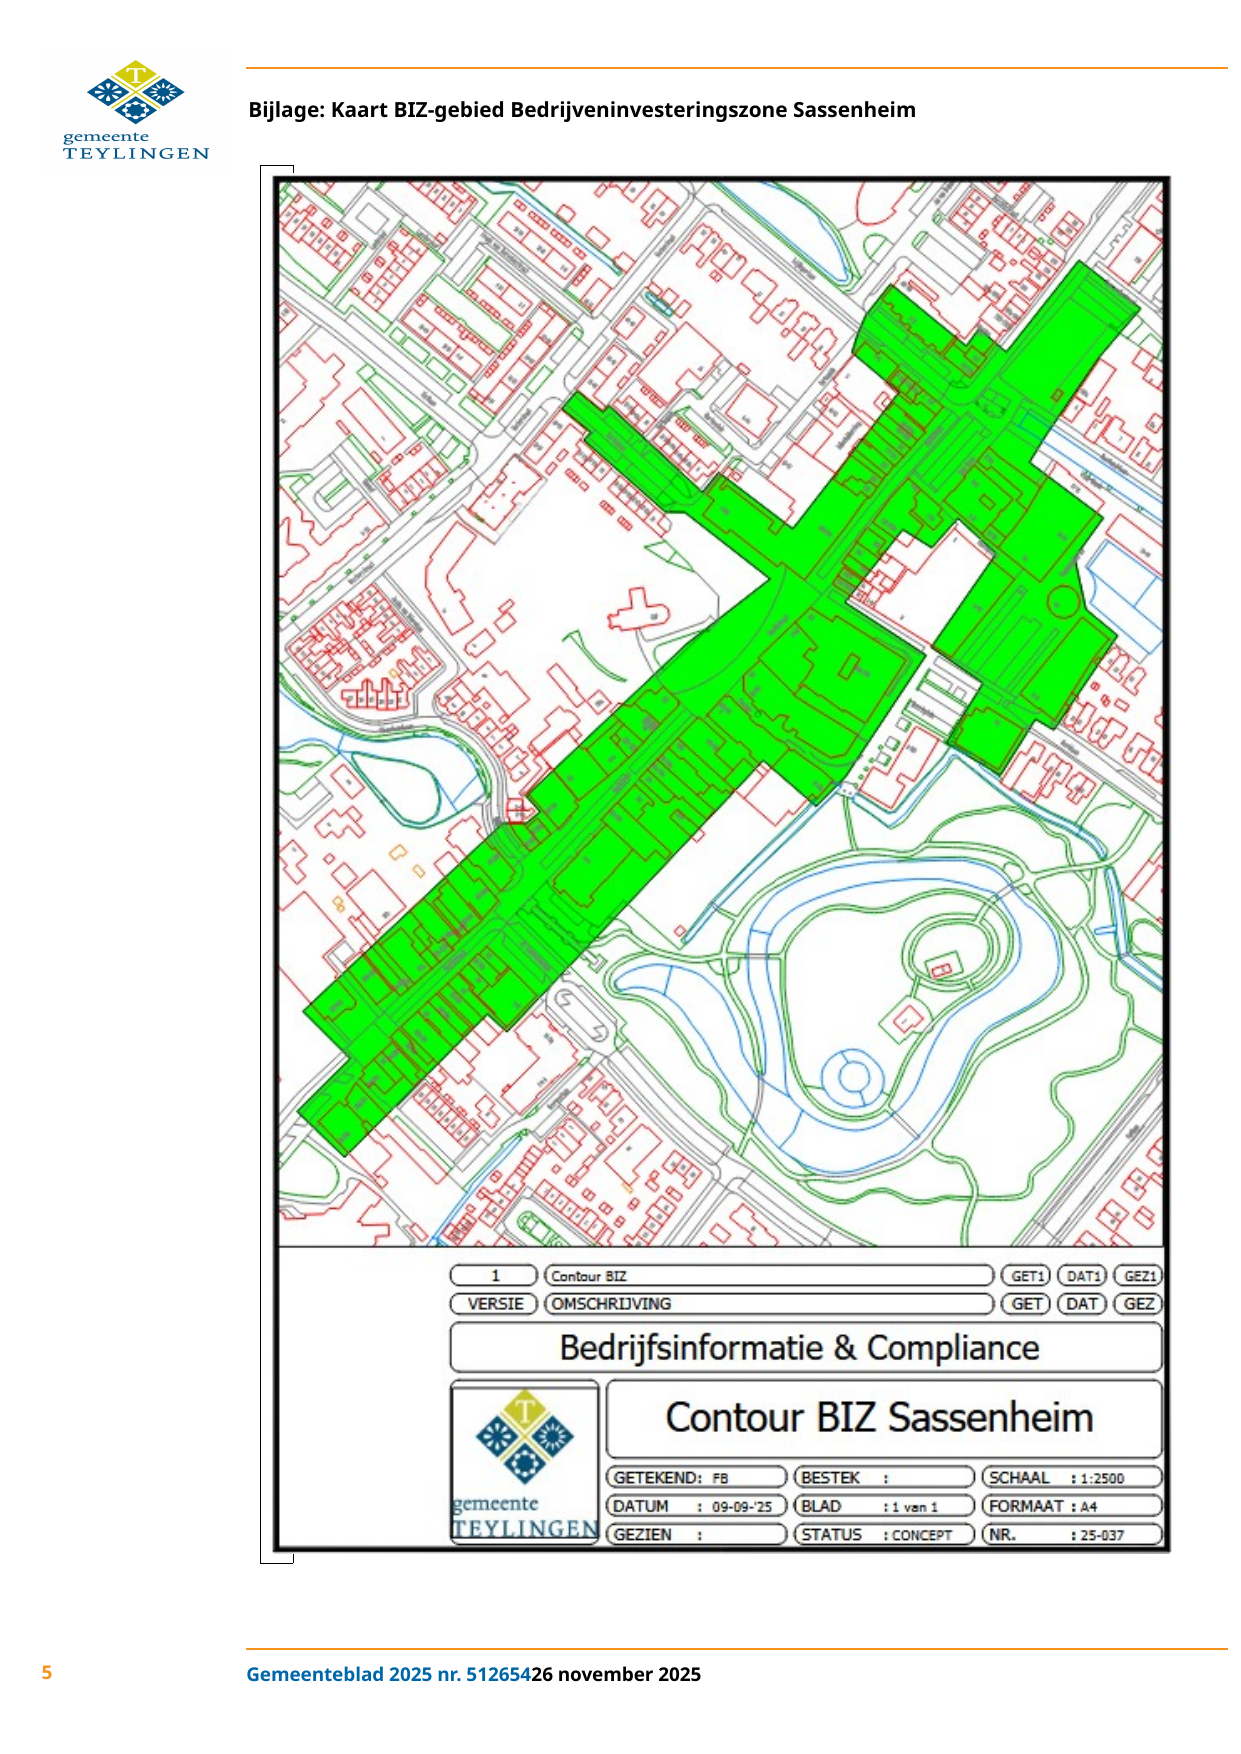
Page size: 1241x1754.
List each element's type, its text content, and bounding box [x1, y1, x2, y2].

picture [41, 47, 231, 172]
picture [268, 173, 1173, 1554]
text Bijlage: Kaart BIZ-gebied Bedrijveninvesteringszone Sassenheim [248, 95, 1152, 123]
